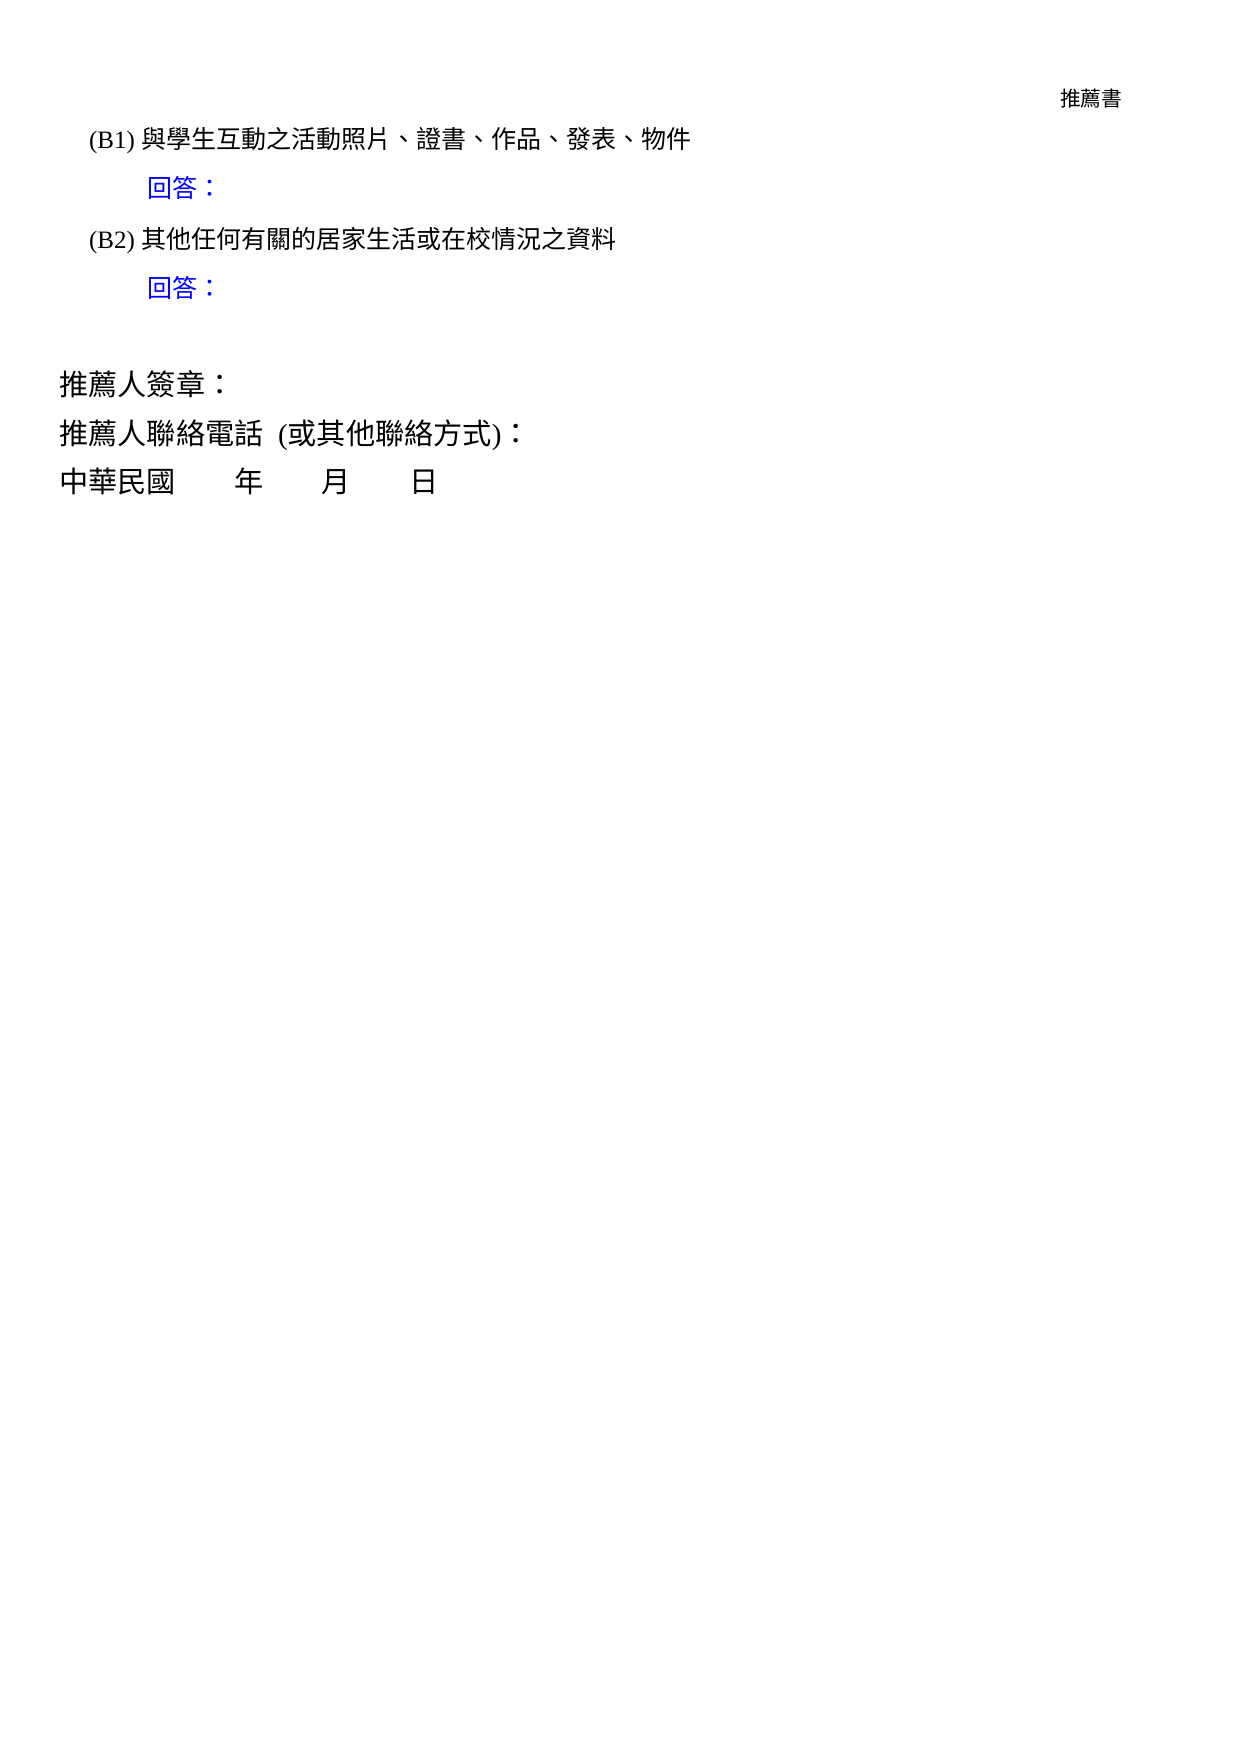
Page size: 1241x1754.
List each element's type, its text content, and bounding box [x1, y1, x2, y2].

text 推薦人聯絡電話 (或其他聯絡方式)： [59, 410, 1122, 453]
text 中華民國 年 月 日 [59, 459, 1122, 501]
text (B1) 與學生互動之活動照片、證書、作品、發表、物件 [89, 118, 1107, 156]
text 回答： [148, 267, 1107, 304]
text (B2) 其他任何有關的居家生活或在校情況之資料 [89, 218, 1107, 256]
text 回答： [148, 167, 1107, 204]
text 推薦人簽章： [59, 362, 1122, 404]
